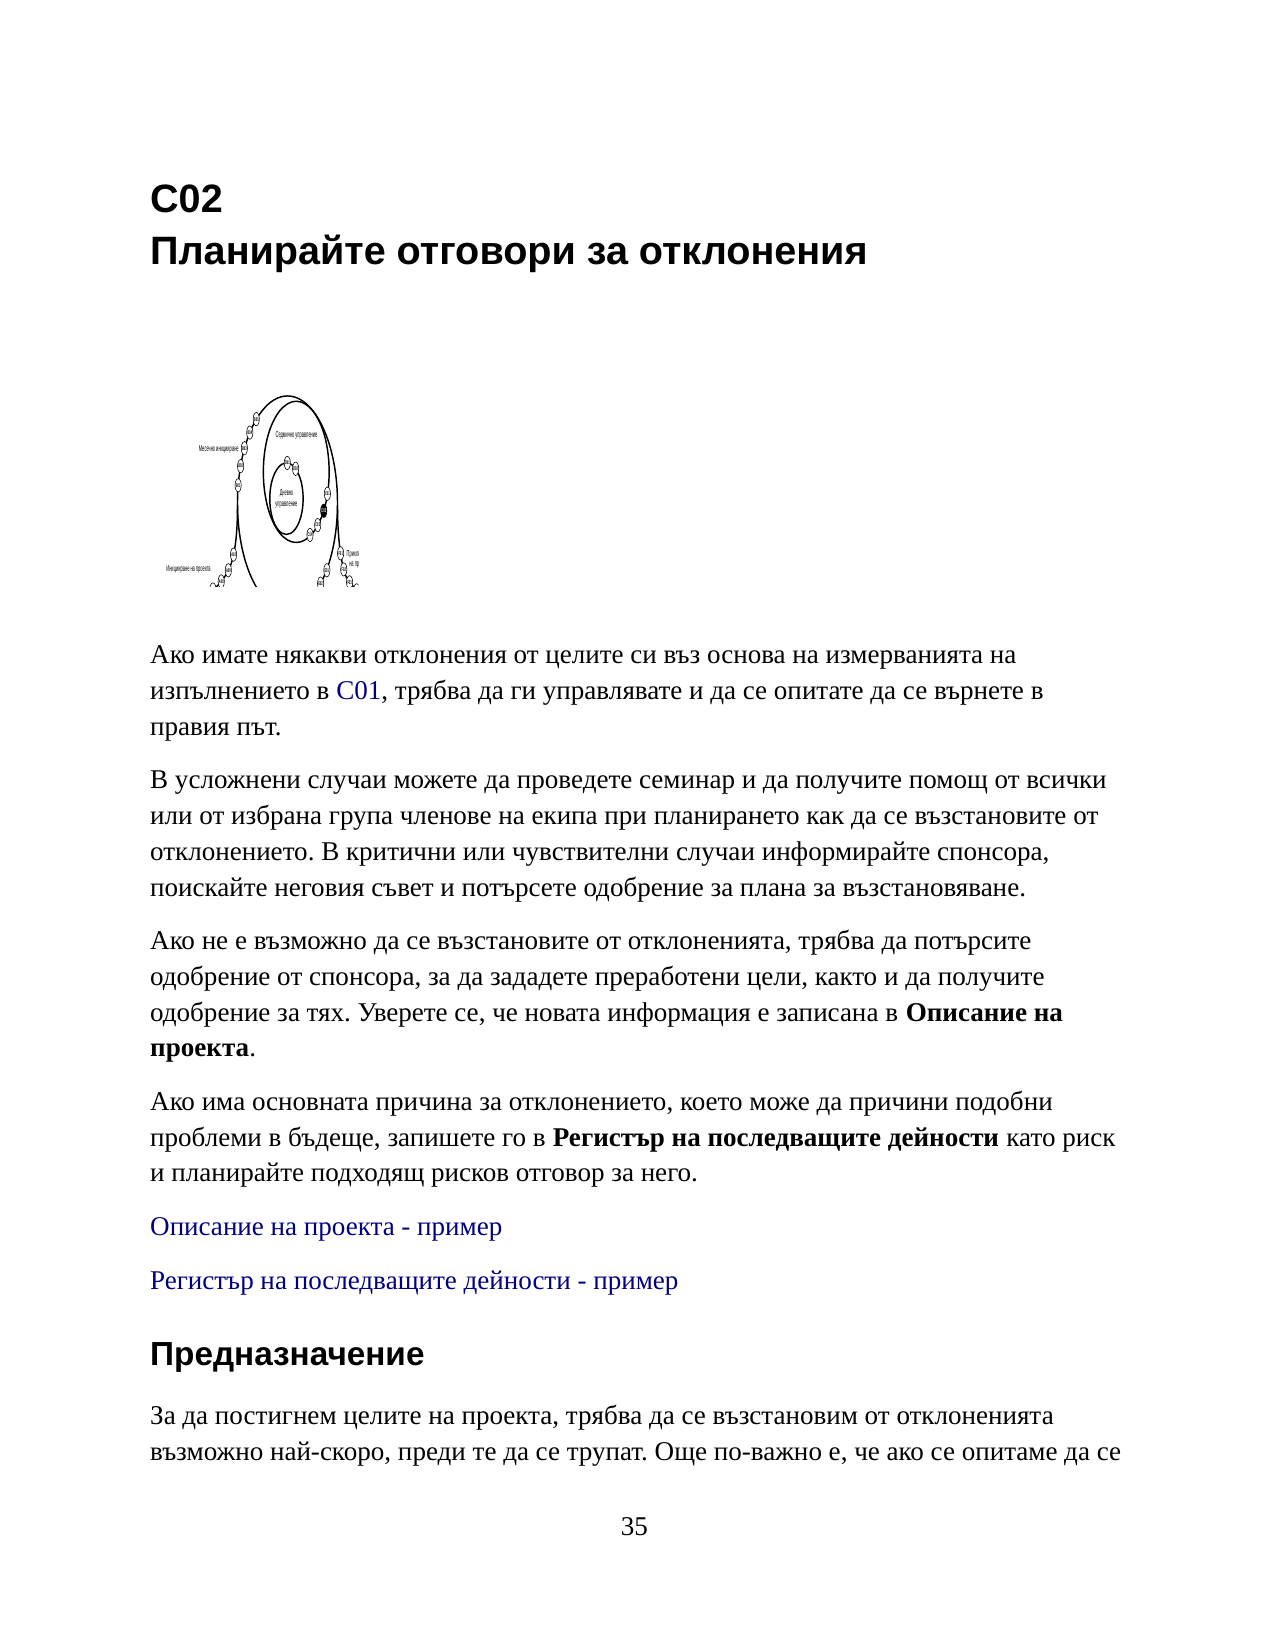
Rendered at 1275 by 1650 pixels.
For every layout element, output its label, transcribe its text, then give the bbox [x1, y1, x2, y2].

text В усложнени случаи можете да проведете семинар и да получите помощ от всички или от избрана група членове на екипа при планирането как да се възстановите от отклонението. В критични или чувствителни случаи информирайте спонсора, поискайте неговия съвет и потърсете одобрение за плана за възстановяване. [150, 763, 1125, 902]
text Ако имате някакви отклонения от целите си въз основа на измерванията на изпълнението в C01, трябва да ги управлявате и да се опитате да се върнете в правия път. [150, 638, 1125, 741]
text Регистър на последващите дейности - пример [150, 1264, 1125, 1295]
subtitle C02 Планирайте отговори за отклонения [150, 175, 1125, 273]
text За да постигнем целите на проекта, трябва да се възстановим от отклоненията възможно най-скоро, преди те да се трупат. Още по-важно е, че ако се опитаме да се [150, 1399, 1125, 1466]
text Описание на проекта - пример [150, 1210, 1125, 1241]
text Ако има основната причина за отклонението, което може да причини подобни проблеми в бъдеще, запишете го в Регистър на последващите дейности като риск и планирайте подходящ рисков отговор за него. [150, 1085, 1125, 1188]
text Ако не е възможно да се възстановите от отклоненията, трябва да потърсите одобрение от спонсора, за да зададете преработени цели, както и да получите одобрение за тях. Уверете се, че новата информация е записана в Описание на проекта. [150, 924, 1125, 1063]
subtitle Предназначение [150, 1333, 1125, 1372]
